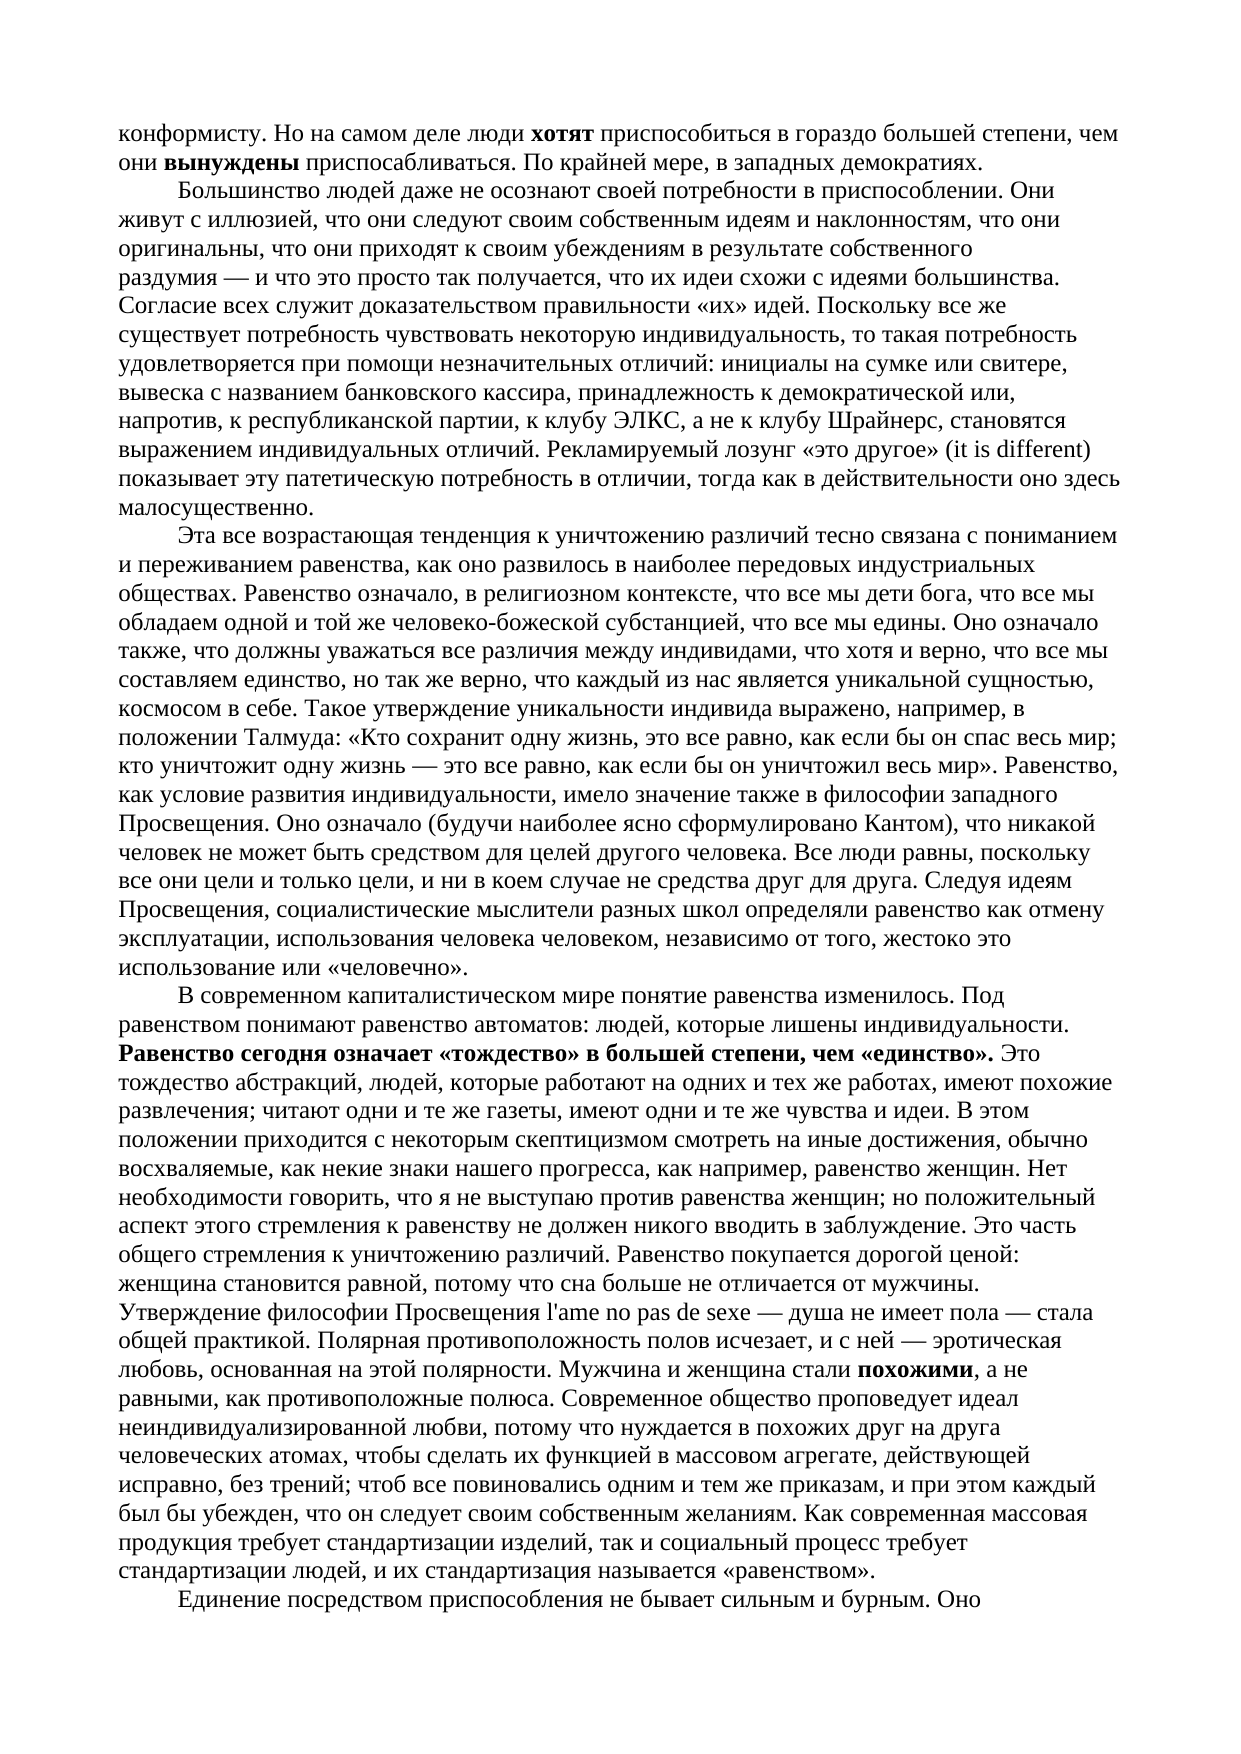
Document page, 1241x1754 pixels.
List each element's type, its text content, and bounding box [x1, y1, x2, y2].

text Единение посредством приспособления не бывает сильным и бурным. Оно [118, 1584, 1122, 1613]
text Большинство людей даже не осознают своей потребности в приспособлении. Они живут с иллюзией, что они следуют своим собственным идеям и наклонностям, что они оригинальны, что они приходят к своим убеждениям в результате собственного раздумия — и что это просто так получается, что их идеи схожи с идеями большинства. Согласие всех служит доказательством правильности «их» идей. Поскольку все же существует потребность чувствовать некоторую индивидуальность, то такая потребность удовлетворяется при помощи незначительных отличий: инициалы на сумке или свитере, вывеска с названием банковского кассира, принадлежность к демократической или, напротив, к республиканской партии, к клубу ЭЛКС, а не к клубу Шрайнерс, становятся выражением индивидуальных отличий. Рекламируемый лозунг «это другое» (it is different) показывает эту патетическую потребность в отличии, тогда как в действительности оно здесь малосущественно. [118, 176, 1122, 521]
text В современном капиталистическом мире понятие равенства изменилось. Под равенством понимают равенство автоматов: людей, которые лишены индивидуальности. Равенство сегодня означает «тождество» в большей степени, чем «единство». Это тождество абстракций, людей, которые работают на одних и тех же работах, имеют похожие развлечения; читают одни и те же газеты, имеют одни и те же чувства и идеи. В этом положении приходится с некоторым скептицизмом смотреть на иные достижения, обычно восхваляемые, как некие знаки нашего прогресса, как например, равенство женщин. Нет необходимости говорить, что я не выступаю против равенства женщин; но положительный аспект этого стремления к равенству не должен никого вводить в заблуждение. Это часть общего стремления к уничтожению различий. Равенство покупается дорогой ценой: женщина становится равной, потому что сна больше не отличается от мужчины. Утверждение философии Просвещения l'ame no pas de sexe — душа не имеет пола — стала общей практикой. Полярная противоположность полов исчезает, и с ней — эротическая любовь, основанная на этой полярности. Мужчина и женщина стали похожими, а не равными, как противоположные полюса. Современное общество проповедует идеал неиндивидуализированной любви, потому что нуждается в похожих друг на друга человеческих атомах, чтобы сделать их функцией в массовом агрегате, действующей исправно, без трений; чтоб все повиновались одним и тем же приказам, и при этом каждый был бы убежден, что он следует своим собственным желаниям. Как современная массовая продукция требует стандартизации изделий, так и социальный процесс требует стандартизации людей, и их стандартизация называется «равенством». [118, 981, 1122, 1584]
text конформисту. Но на самом деле люди хотят приспособиться в гораздо большей степени, чем они вынуждены приспосабливаться. По крайней мере, в западных демократиях. [118, 118, 1122, 176]
text Эта все возрастающая тенденция к уничтожению различий тесно связана с пониманием и переживанием равенства, как оно развилось в наиболее передовых индустриальных обществах. Равенство означало, в религиозном контексте, что все мы дети бога, что все мы обладаем одной и той же человеко-божеской субстанцией, что все мы едины. Оно означало также, что должны уважаться все различия между индивидами, что хотя и верно, что все мы составляем единство, но так же верно, что каждый из нас является уникальной сущностью, космосом в себе. Такое утверждение уникальности индивида выражено, например, в положении Талмуда: «Кто сохранит одну жизнь, это все равно, как если бы он спас весь мир; кто уничтожит одну жизнь — это все равно, как если бы он уничтожил весь мир». Равенство, как условие развития индивидуальности, имело значение также в философии западного Просвещения. Оно означало (будучи наиболее ясно сформулировано Кантом), что никакой человек не может быть средством для целей другого человека. Все люди равны, поскольку все они цели и только цели, и ни в коем случае не средства друг для друга. Следуя идеям Просвещения, социалистические мыслители разных школ определяли равенство как отмену эксплуатации, использования человека человеком, независимо от того, жестоко это использование или «человечно». [118, 521, 1122, 981]
